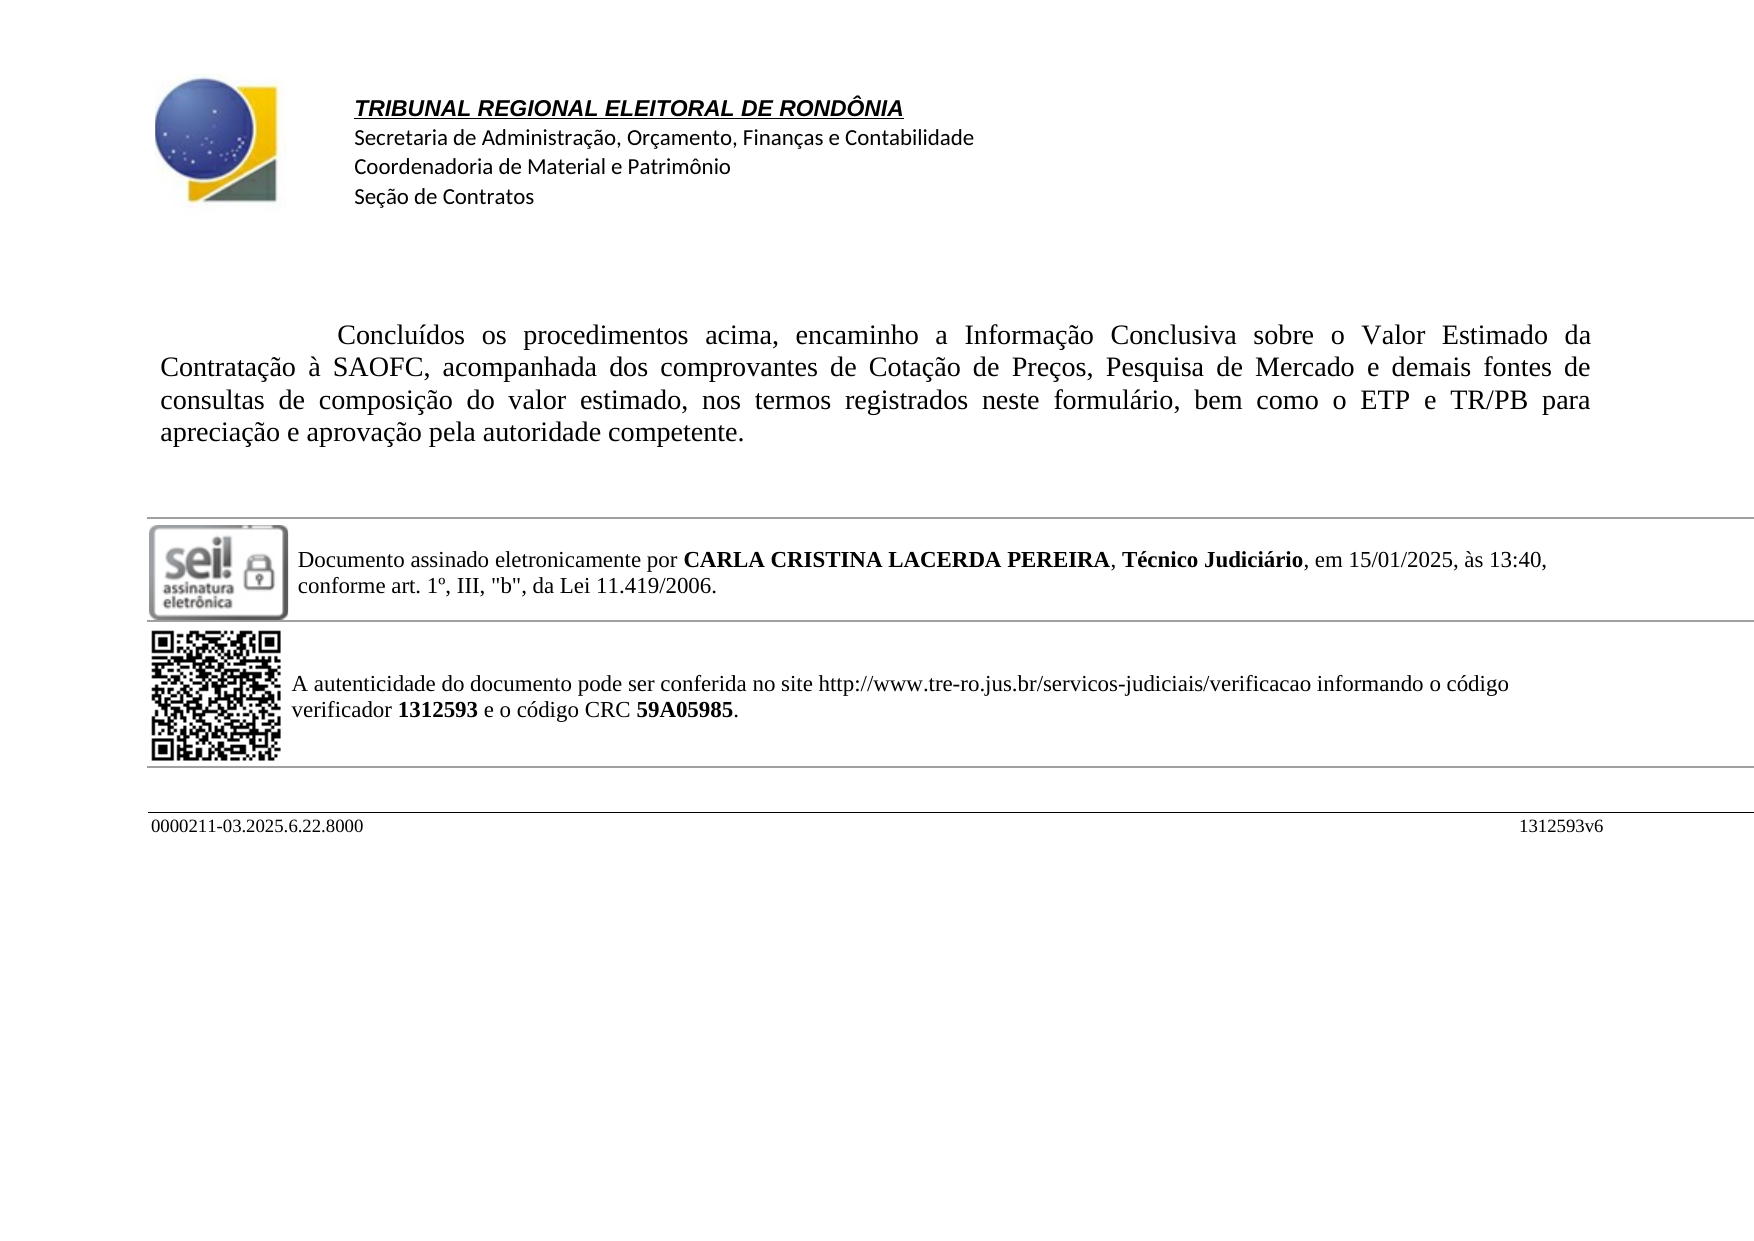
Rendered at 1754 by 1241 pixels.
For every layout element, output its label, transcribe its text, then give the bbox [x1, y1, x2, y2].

table_header Documento assinado eletronicamente por CARLA CRISTINA LACERDA PEREIRA, Técnico Judiciário, em 15/01/2025, às 13:40, conforme art. 1º, III, "b", da Lei 11.419/2006. [296, 524, 1606, 620]
text Concluídos os procedimentos acima, encaminho a Informação Conclusiva sobre o Valor Estimado da Contratação à SAOFC, acompanhada dos comprovantes de Cotação de Preços, Pesquisa de Mercado e demais fontes de consultas de composição do valor estimado, nos termos registrados neste formulário, bem como o ETP e TR/PB para apreciação e aprovação pela autoridade competente. [160, 318, 1594, 448]
table_header 0000211-03.2025.6.22.8000 [148, 813, 877, 840]
table_header [148, 628, 290, 765]
table_header 1312593v6 [877, 813, 1606, 840]
table_header [148, 524, 296, 620]
table_header A autenticidade do documento pode ser conferida no site http://www.tre-ro.jus.br/servicos-judiciais/verificacao informando o código verificador 1312593 e o código CRC 59A05985. [290, 628, 1606, 765]
